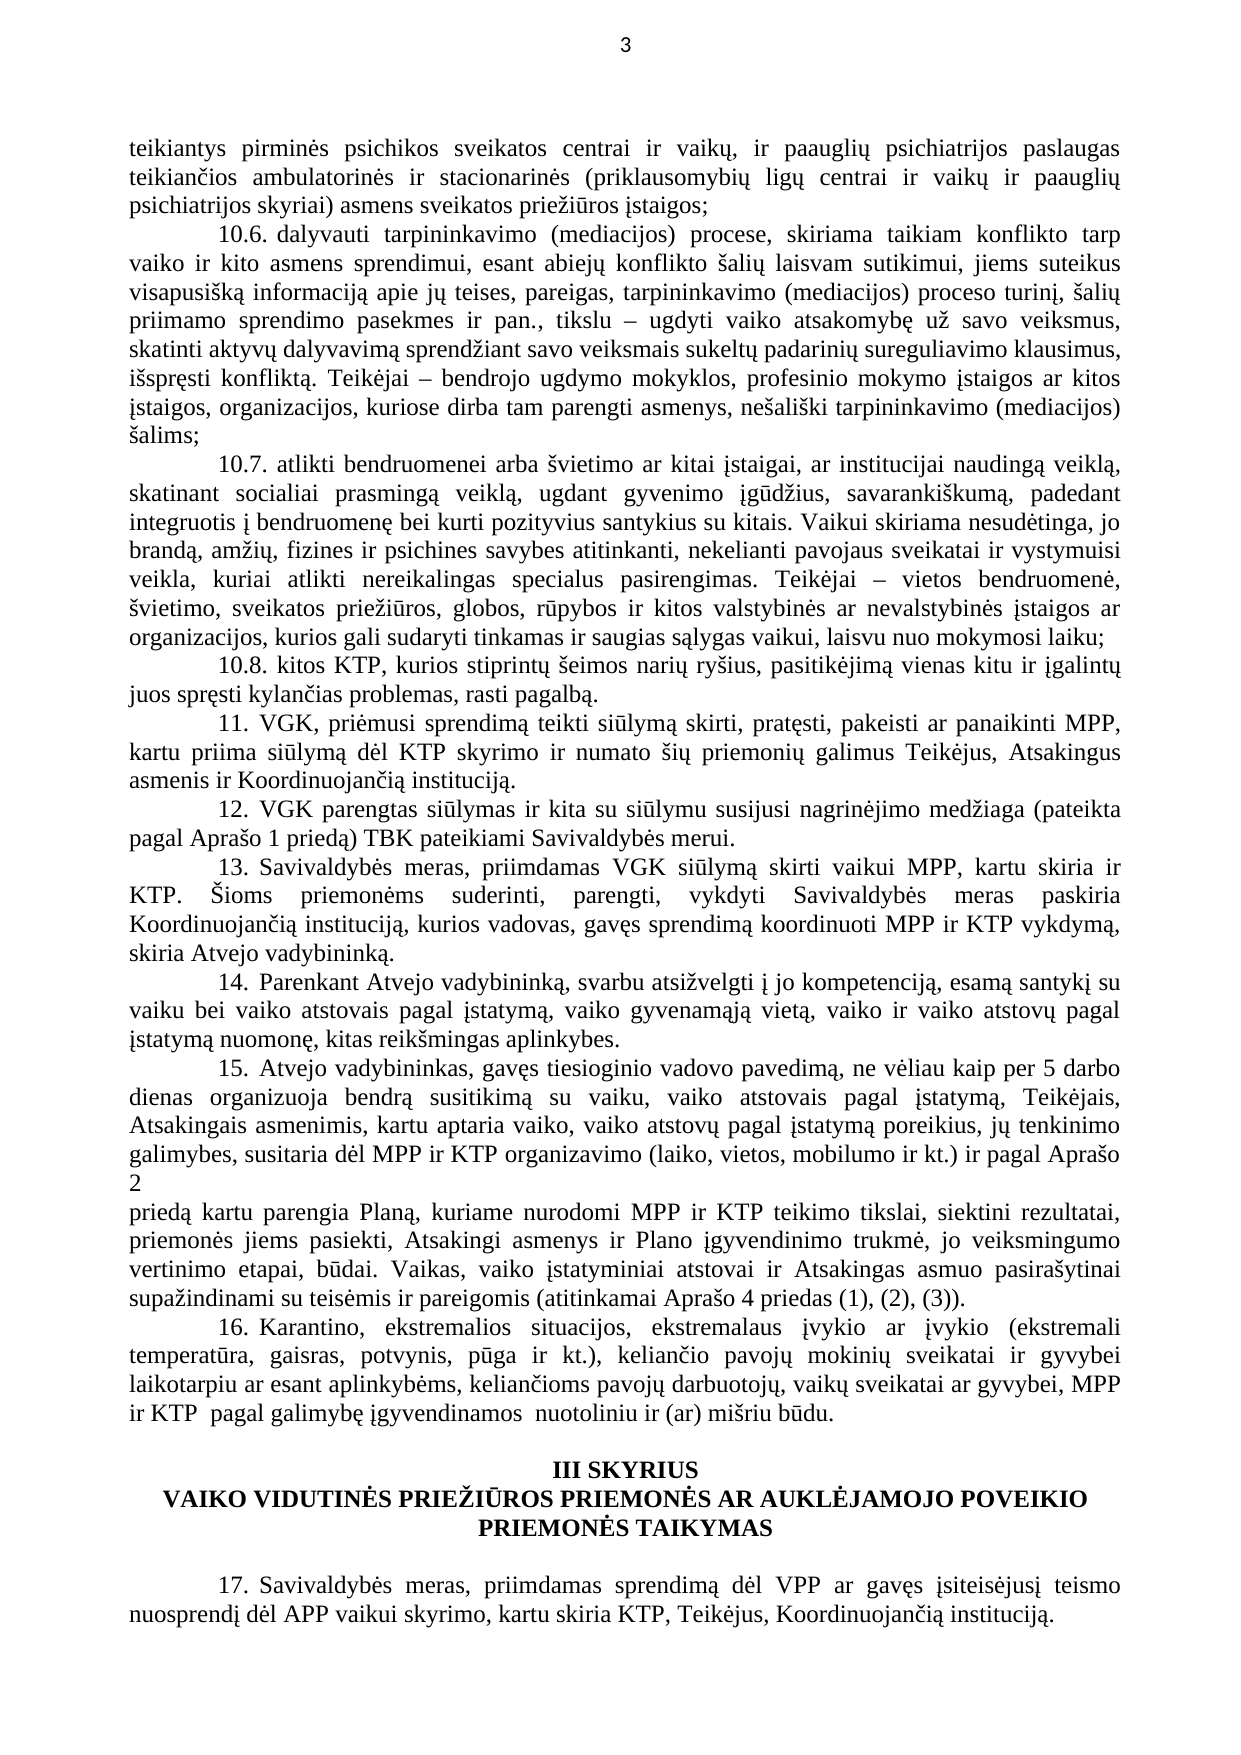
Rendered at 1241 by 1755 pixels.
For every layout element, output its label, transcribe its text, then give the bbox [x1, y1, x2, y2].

text 17. Savivaldybės meras, priimdamas sprendimą dėl VPP ar gavęs įsiteisėjusį teismo nuosprendį dėl APP vaikui skyrimo, kartu skiria KTP, Teikėjus, Koordinuojančią instituciją. [129, 1570, 1122, 1628]
text 12. VGK parengtas siūlymas ir kita su siūlymu susijusi nagrinėjimo medžiaga (pateikta pagal Aprašo 1 priedą) TBK pateikiami Savivaldybės merui. [129, 794, 1122, 852]
text teikiantys pirminės psichikos sveikatos centrai ir vaikų, ir paauglių psichiatrijos paslaugas teikiančios ambulatorinės ir stacionarinės (priklausomybių ligų centrai ir vaikų ir paauglių psichiatrijos skyriai) asmens sveikatos priežiūros įstaigos; [129, 133, 1122, 219]
text 10.6. dalyvauti tarpininkavimo (mediacijos) procese, skiriama taikiam konflikto tarp vaiko ir kito asmens sprendimui, esant abiejų konflikto šalių laisvam sutikimui, jiems suteikus visapusišką informaciją apie jų teises, pareigas, tarpininkavimo (mediacijos) proceso turinį, šalių priimamo sprendimo pasekmes ir pan., tikslu – ugdyti vaiko atsakomybę už savo veiksmus, skatinti aktyvų dalyvavimą sprendžiant savo veiksmais sukeltų padarinių sureguliavimo klausimus, išspręsti konfliktą. Teikėjai – bendrojo ugdymo mokyklos, profesinio mokymo įstaigos ar kitos įstaigos, organizacijos, kuriose dirba tam parengti asmenys, nešališki tarpininkavimo (mediacijos) šalims; [129, 219, 1122, 449]
text 16. Karantino, ekstremalios situacijos, ekstremalaus įvykio ar įvykio (ekstremali temperatūra, gaisras, potvynis, pūga ir kt.), keliančio pavojų mokinių sveikatai ir gyvybei laikotarpiu ar esant aplinkybėms, keliančioms pavojų darbuotojų, vaikų sveikatai ar gyvybei, MPP ir KTP pagal galimybę įgyvendinamos nuotoliniu ir (ar) mišriu būdu. [129, 1312, 1122, 1427]
text VAIKO VIDUTINĖS PRIEŽIŪROS PRIEMONĖS AR AUKLĖJAMOJO POVEIKIO PRIEMONĖS TAIKYMAS [129, 1484, 1122, 1542]
text 14. Parenkant Atvejo vadybininką, svarbu atsižvelgti į jo kompetenciją, esamą santykį su vaiku bei vaiko atstovais pagal įstatymą, vaiko gyvenamąją vietą, vaiko ir vaiko atstovų pagal įstatymą nuomonę, kitas reikšmingas aplinkybes. [129, 967, 1122, 1053]
text III SKYRIUS [129, 1455, 1122, 1484]
text 10.7. atlikti bendruomenei arba švietimo ar kitai įstaigai, ar institucijai naudingą veiklą, skatinant socialiai prasmingą veiklą, ugdant gyvenimo įgūdžius, savarankiškumą, padedant integruotis į bendruomenę bei kurti pozityvius santykius su kitais. Vaikui skiriama nesudėtinga, jo brandą, amžių, fizines ir psichines savybes atitinkanti, nekelianti pavojaus sveikatai ir vystymuisi veikla, kuriai atlikti nereikalingas specialus pasirengimas. Teikėjai – vietos bendruomenė, švietimo, sveikatos priežiūros, globos, rūpybos ir kitos valstybinės ar nevalstybinės įstaigos ar organizacijos, kurios gali sudaryti tinkamas ir saugias sąlygas vaikui, laisvu nuo mokymosi laiku; [129, 449, 1122, 650]
text 15. Atvejo vadybininkas, gavęs tiesioginio vadovo pavedimą, ne vėliau kaip per 5 darbo dienas organizuoja bendrą susitikimą su vaiku, vaiko atstovais pagal įstatymą, Teikėjais, Atsakingais asmenimis, kartu aptaria vaiko, vaiko atstovų pagal įstatymą poreikius, jų tenkinimo galimybes, susitaria dėl MPP ir KTP organizavimo (laiko, vietos, mobilumo ir kt.) ir pagal Aprašo 2 [129, 1053, 1122, 1197]
text 10.8. kitos KTP, kurios stiprintų šeimos narių ryšius, pasitikėjimą vienas kitu ir įgalintų juos spręsti kylančias problemas, rasti pagalbą. [129, 650, 1122, 708]
text 11. VGK, priėmusi sprendimą teikti siūlymą skirti, pratęsti, pakeisti ar panaikinti MPP, kartu priima siūlymą dėl KTP skyrimo ir numato šių priemonių galimus Teikėjus, Atsakingus asmenis ir Koordinuojančią instituciją. [129, 708, 1122, 794]
text priedą kartu parengia Planą, kuriame nurodomi MPP ir KTP teikimo tikslai, siektini rezultatai, priemonės jiems pasiekti, Atsakingi asmenys ir Plano įgyvendinimo trukmė, jo veiksmingumo vertinimo etapai, būdai. Vaikas, vaiko įstatyminiai atstovai ir Atsakingas asmuo pasirašytinai supažindinami su teisėmis ir pareigomis (atitinkamai Aprašo 4 priedas (1), (2), (3)). [129, 1197, 1122, 1312]
text 13. Savivaldybės meras, priimdamas VGK siūlymą skirti vaikui MPP, kartu skiria ir KTP. Šioms priemonėms suderinti, parengti, vykdyti Savivaldybės meras paskiria Koordinuojančią instituciją, kurios vadovas, gavęs sprendimą koordinuoti MPP ir KTP vykdymą, skiria Atvejo vadybininką. [129, 852, 1122, 967]
